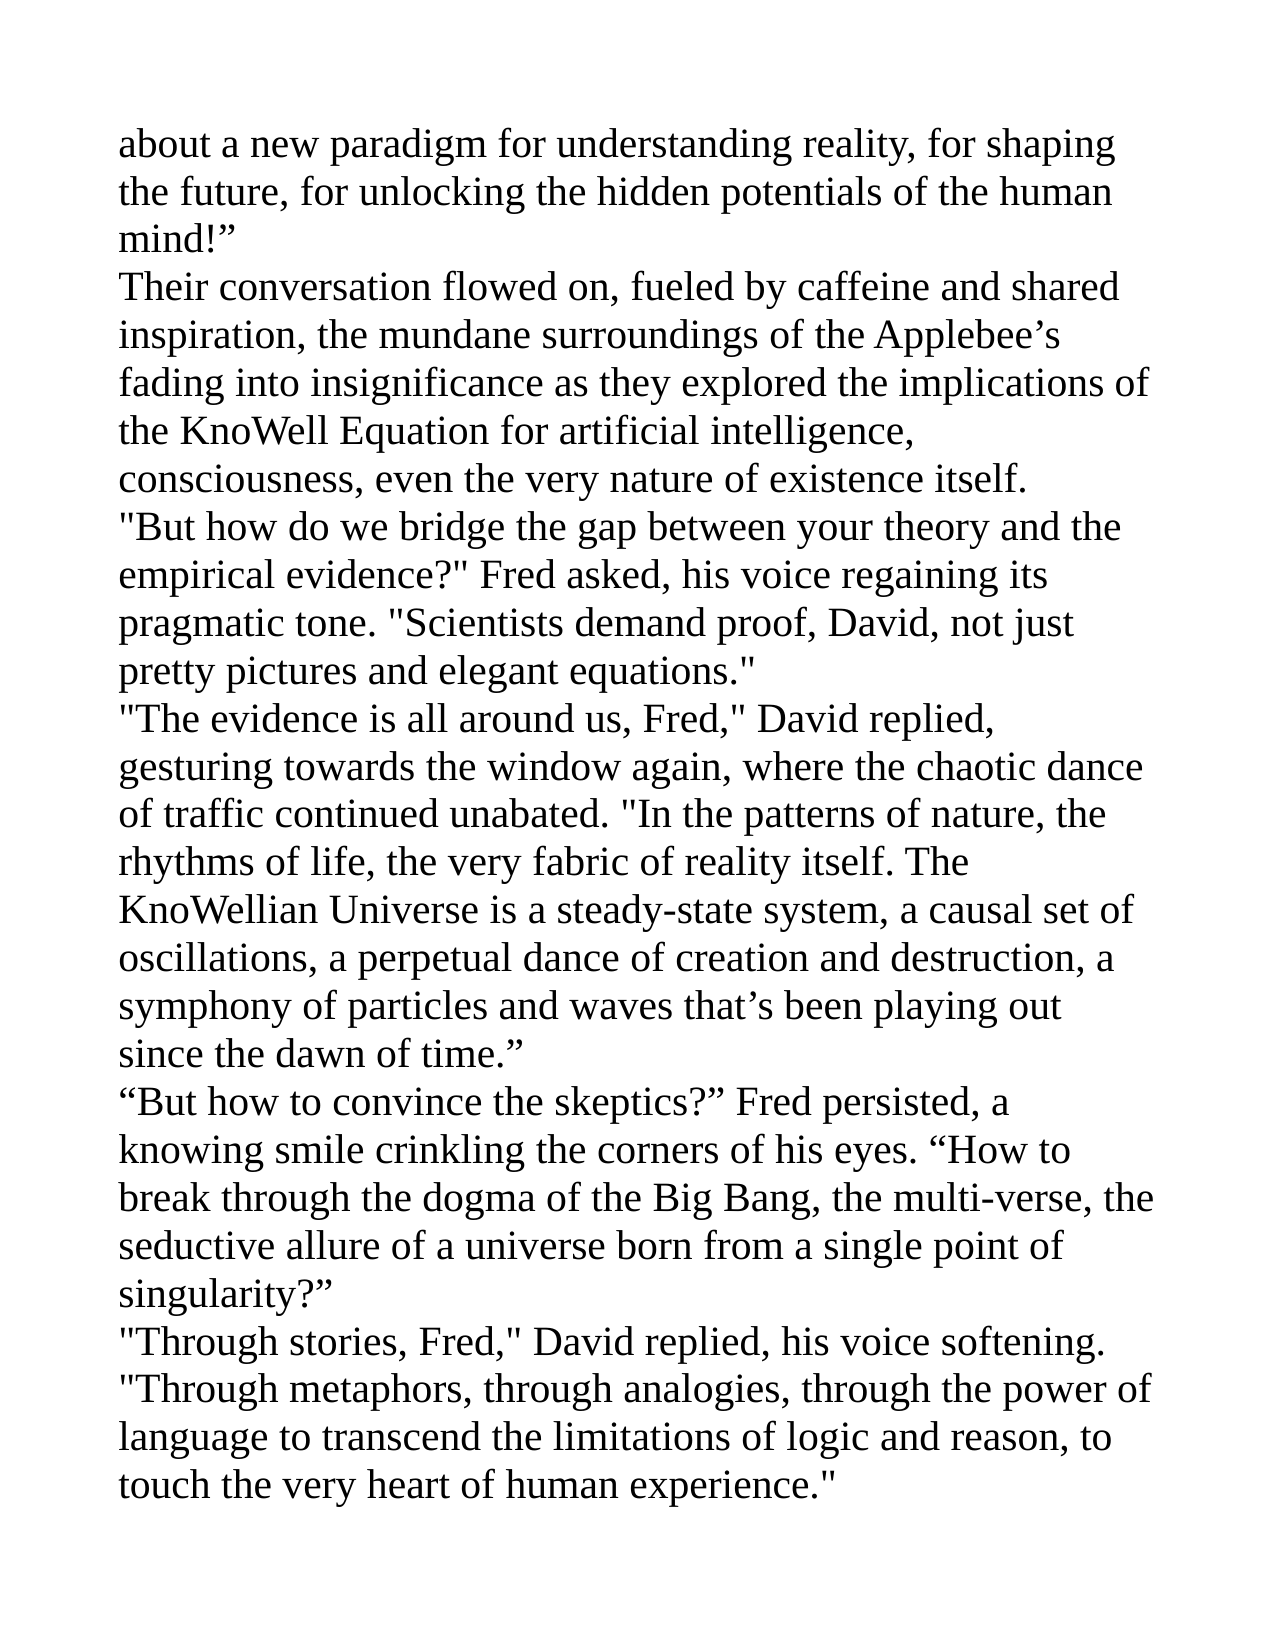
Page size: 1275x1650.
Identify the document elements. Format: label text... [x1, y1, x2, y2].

text "But how do we bridge the gap between your theory and the empirical evidence?" Fred asked, his voice regaining its pragmatic tone. "Scientists demand proof, David, not just pretty pictures and elegant equations." [118, 501, 1157, 693]
text “But how to convince the skeptics?” Fred persisted, a knowing smile crinkling the corners of his eyes. “How to break through the dogma of the Big Bang, the multi-verse, the seductive allure of a universe born from a single point of singularity?” [118, 1076, 1157, 1316]
text "The evidence is all around us, Fred," David replied, gesturing towards the window again, where the chaotic dance of traffic continued unabated. "In the patterns of nature, the rhythms of life, the very fabric of reality itself. The KnoWellian Universe is a steady-state system, a causal set of oscillations, a perpetual dance of creation and destruction, a symphony of particles and waves that’s been playing out since the dawn of time.” [118, 693, 1157, 1076]
text "Through stories, Fred," David replied, his voice softening. "Through metaphors, through analogies, through the power of language to transcend the limitations of logic and reason, to touch the very heart of human experience." [118, 1316, 1157, 1508]
text about a new paradigm for understanding reality, for shaping the future, for unlocking the hidden potentials of the human mind!” [118, 118, 1157, 262]
text Their conversation flowed on, fueled by caffeine and shared inspiration, the mundane surroundings of the Applebee’s fading into insignificance as they explored the implications of the KnoWell Equation for artificial intelligence, consciousness, even the very nature of existence itself. [118, 262, 1157, 501]
